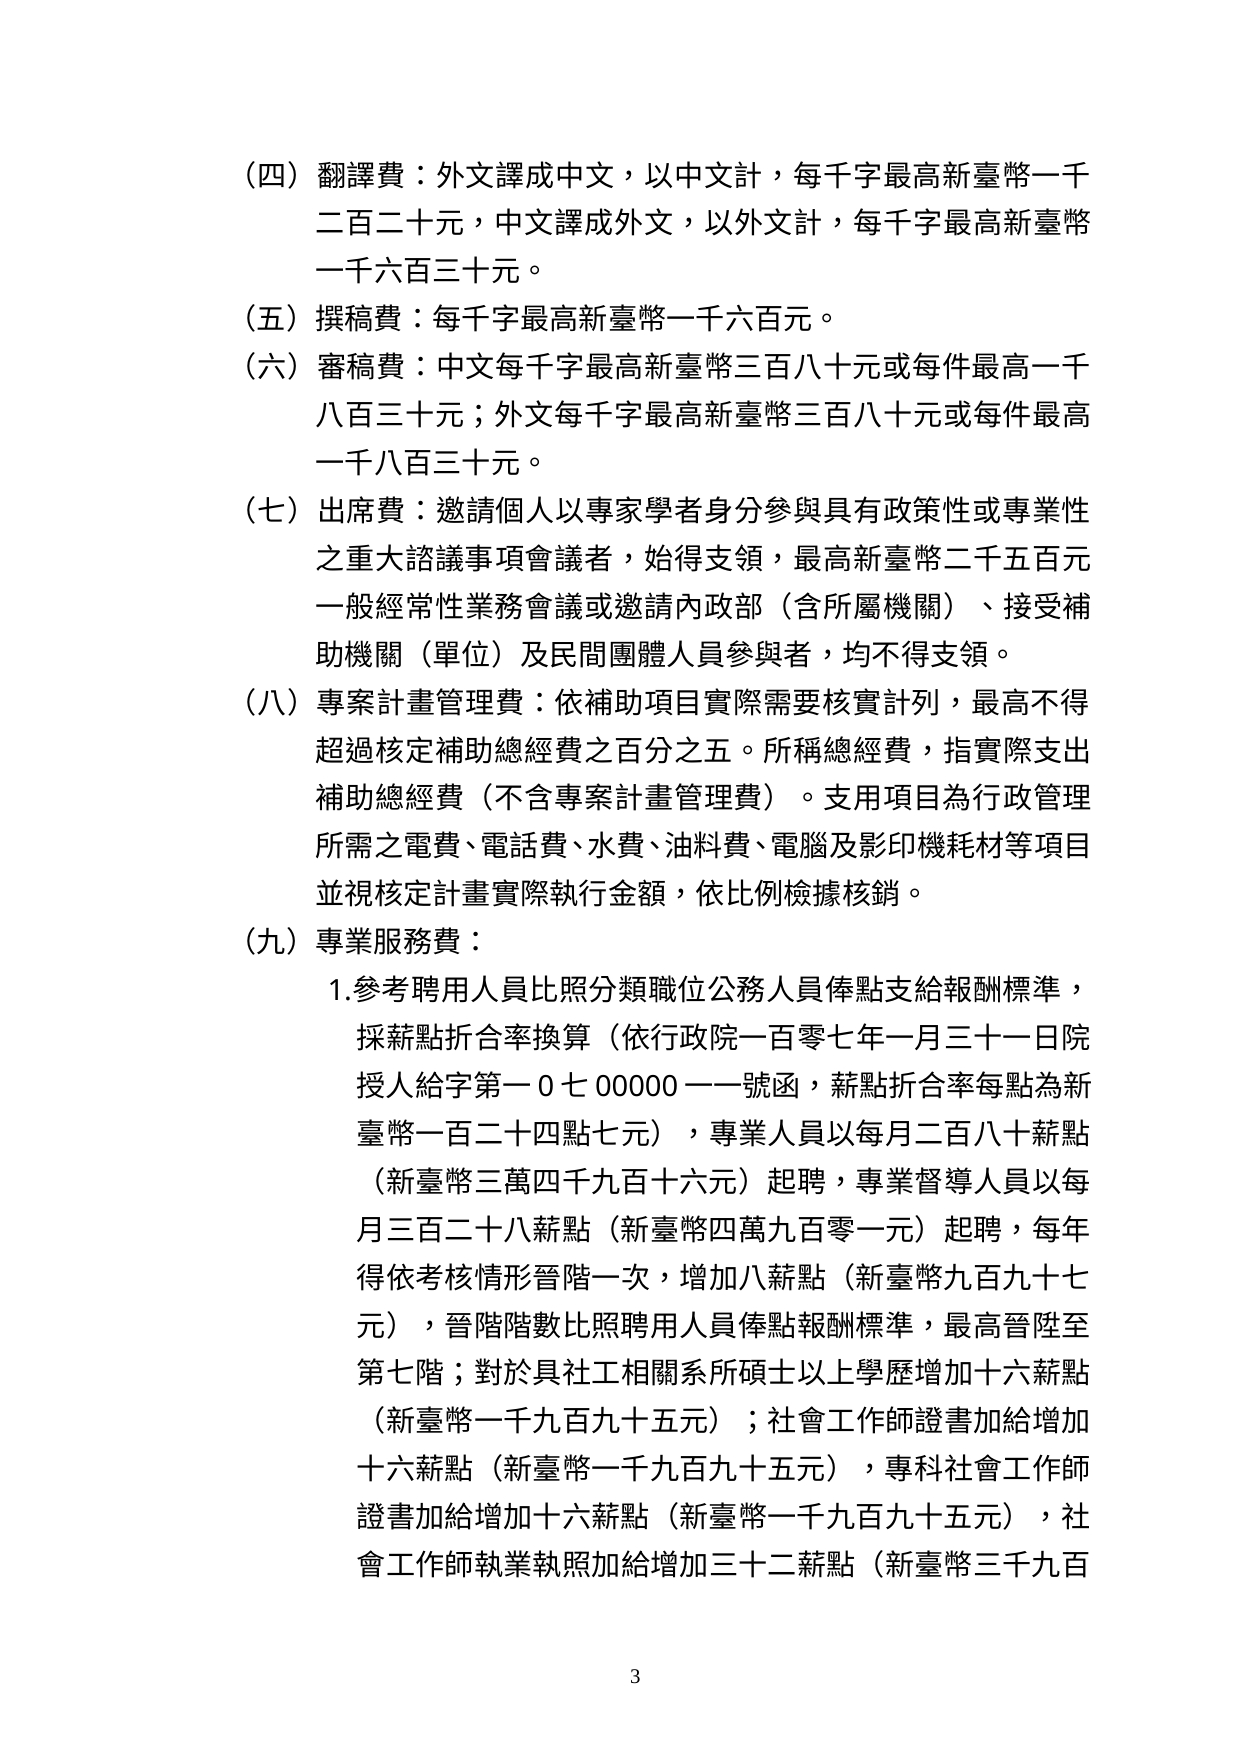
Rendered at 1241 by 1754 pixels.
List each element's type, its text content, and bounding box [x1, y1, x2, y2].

text （五）撰稿費：每千字最高新臺幣一千六百元。 [227, 291, 1092, 339]
text （四）翻譯費：外文譯成中文，以中文計，每千字最高新臺幣一千二百二十元，中文譯成外文，以外文計，每千字最高新臺幣一千六百三十元。 [227, 148, 1092, 291]
text （九）專業服務費： [227, 914, 1092, 962]
text 1.參考聘用人員比照分類職位公務人員俸點支給報酬標準，採薪點折合率換算（依行政院一百零七年一月三十一日院授人給字第一0七00000一一號函，薪點折合率每點為新臺幣一百二十四點七元），專業人員以每月二百八十薪點（新臺幣三萬四千九百十六元）起聘，專業督導人員以每月三百二十八薪點（新臺幣四萬九百零一元）起聘，每年得依考核情形晉階一次，增加八薪點（新臺幣九百九十七元），晉階階數比照聘用人員俸點報酬標準，最高晉陞至第七階；對於具社工相關系所碩士以上學歷增加十六薪點（新臺幣一千九百九十五元）；社會工作師證書加給增加十六薪點（新臺幣一千九百九十五元），專科社會工作師證書加給增加十六薪點（新臺幣一千九百九十五元），社會工作師執業執照加給增加三十二薪點（新臺幣三千九百 [327, 962, 1092, 1585]
text （八）專案計畫管理費：依補助項目實際需要核實計列，最高不得超過核定補助總經費之百分之五。所稱總經費，指實際支出補助總經費（不含專案計畫管理費）。支用項目為行政管理所需之電費、電話費、水費、油料費、電腦及影印機耗材等項目，並視核定計畫實際執行金額，依比例檢據核銷。 [227, 675, 1092, 914]
text （七）出席費：邀請個人以專家學者身分參與具有政策性或專業性之重大諮議事項會議者，始得支領，最高新臺幣二千五百元。一般經常性業務會議或邀請內政部（含所屬機關）、接受補助機關（單位）及民間團體人員參與者，均不得支領。 [227, 483, 1092, 675]
text （六）審稿費：中文每千字最高新臺幣三百八十元或每件最高一千八百三十元；外文每千字最高新臺幣三百八十元或每件最高一千八百三十元。 [227, 339, 1092, 483]
